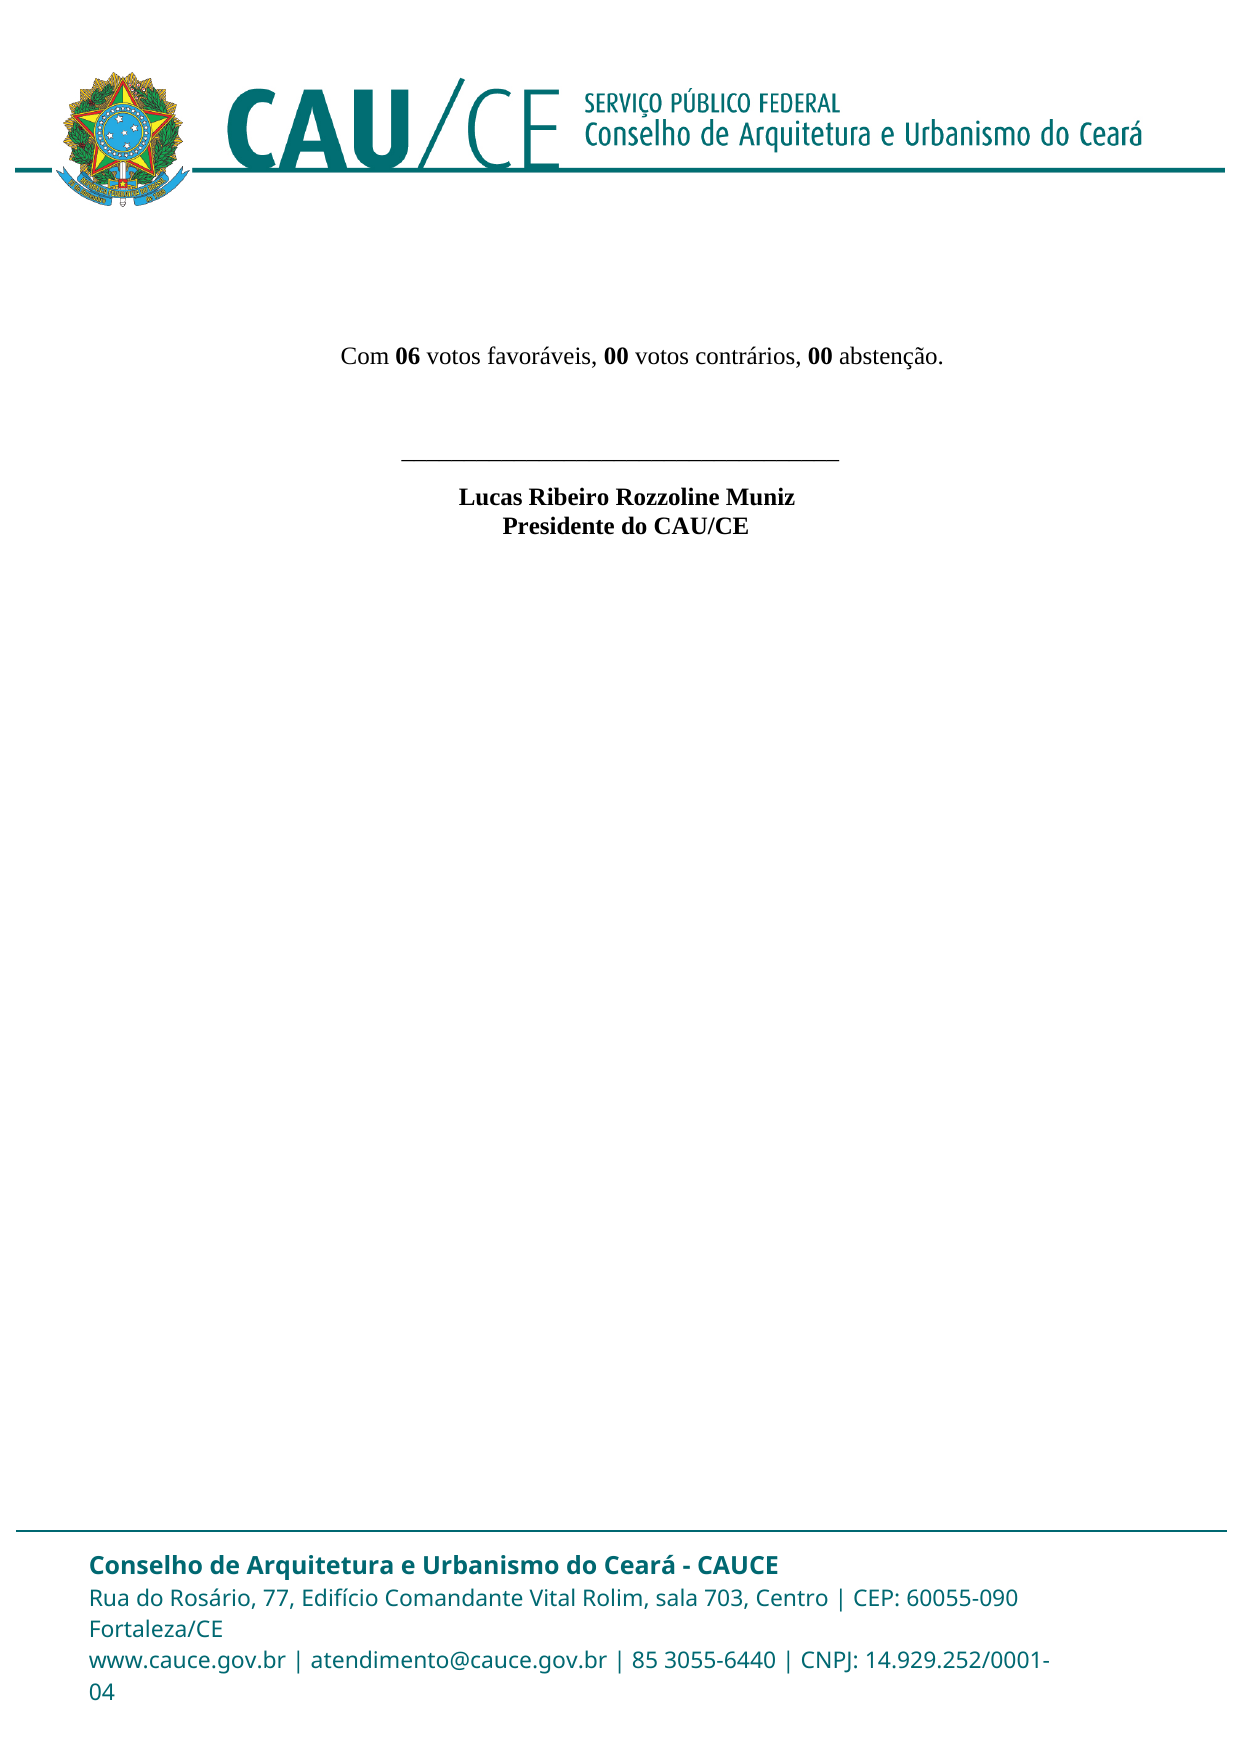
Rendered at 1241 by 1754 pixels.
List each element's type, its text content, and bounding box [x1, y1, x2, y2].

text Presidente do CAU/CE [177, 511, 1063, 539]
text Lucas Ribeiro Rozzoline Muniz [177, 482, 1063, 511]
text Com 06 votos favoráveis, 00 votos contrários, 00 abstenção. [295, 341, 945, 369]
text ___________________________________ [295, 435, 945, 464]
